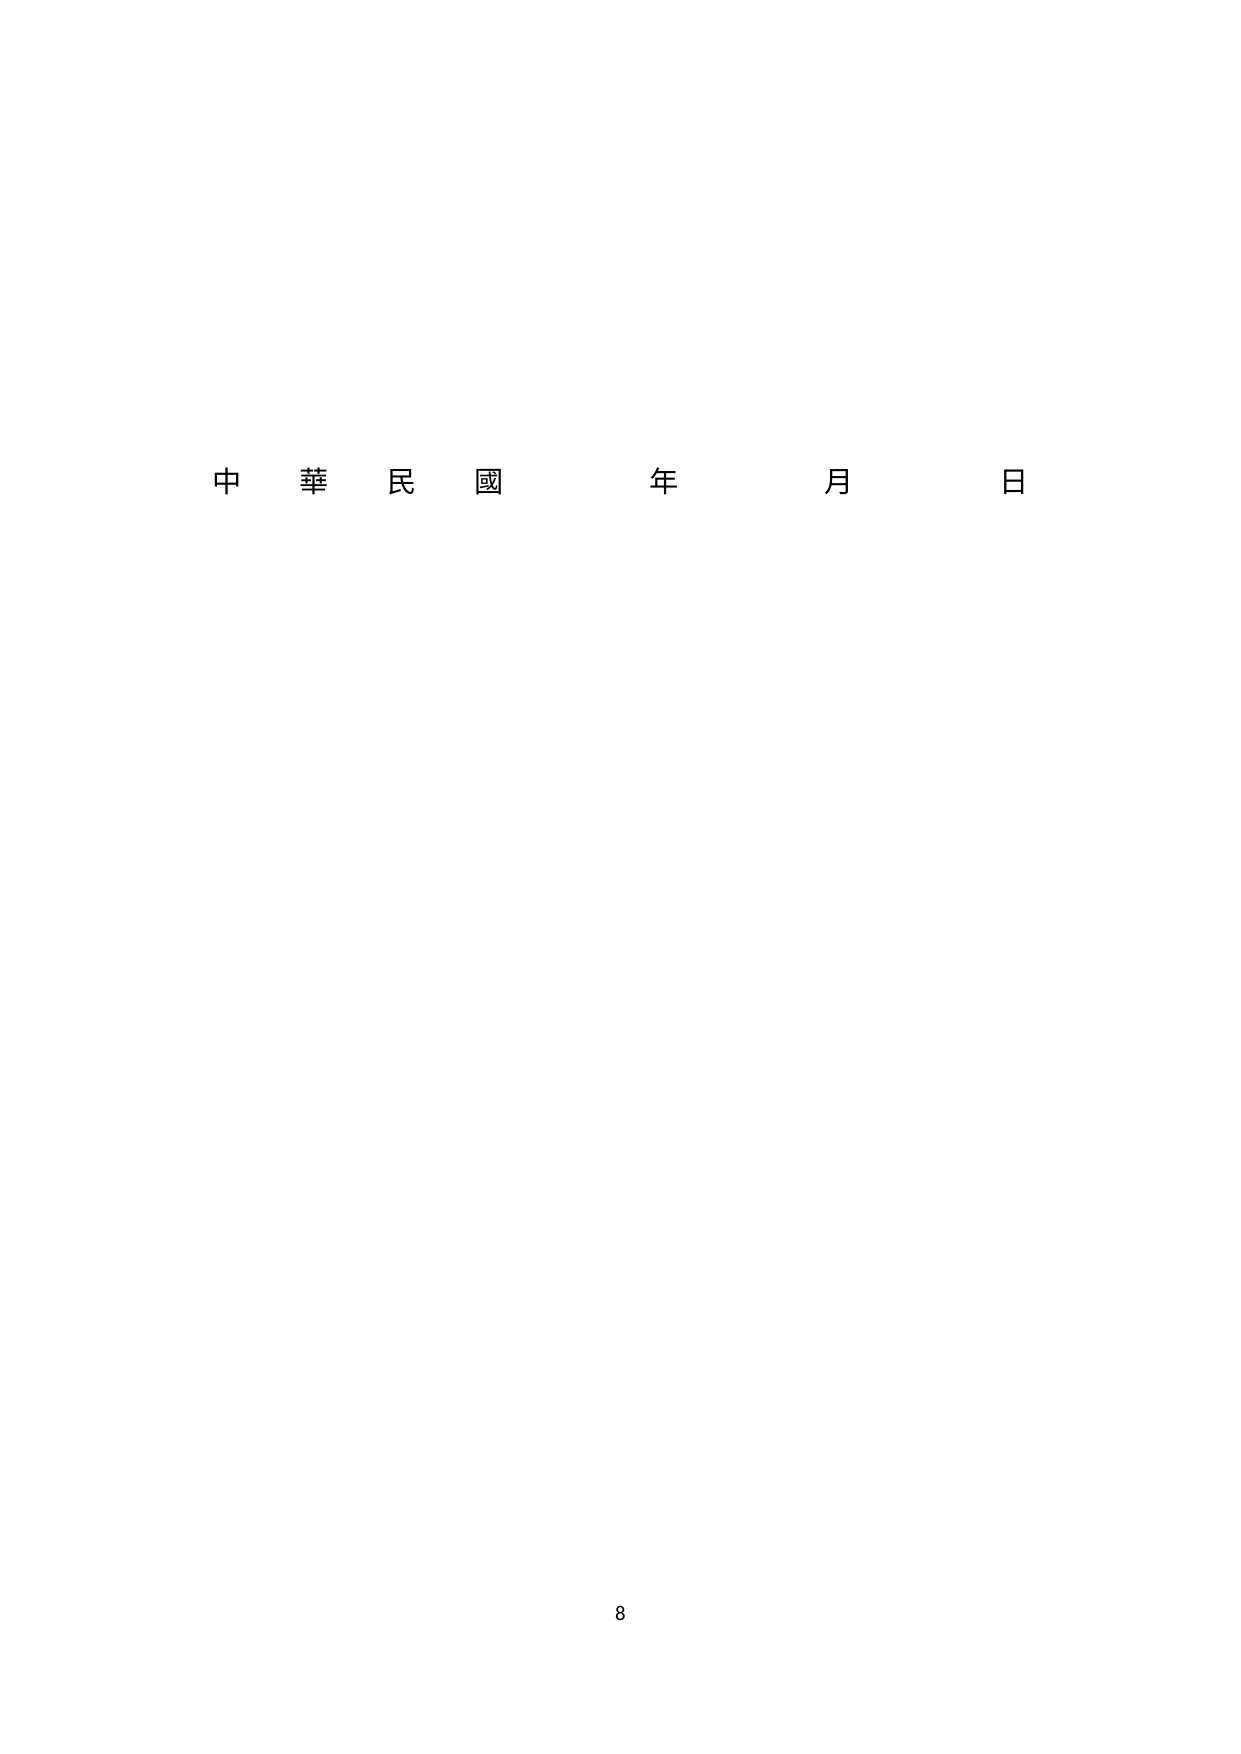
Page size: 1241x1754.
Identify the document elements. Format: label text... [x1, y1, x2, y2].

text 中 華 民 國 年 月 日 [148, 438, 1092, 500]
